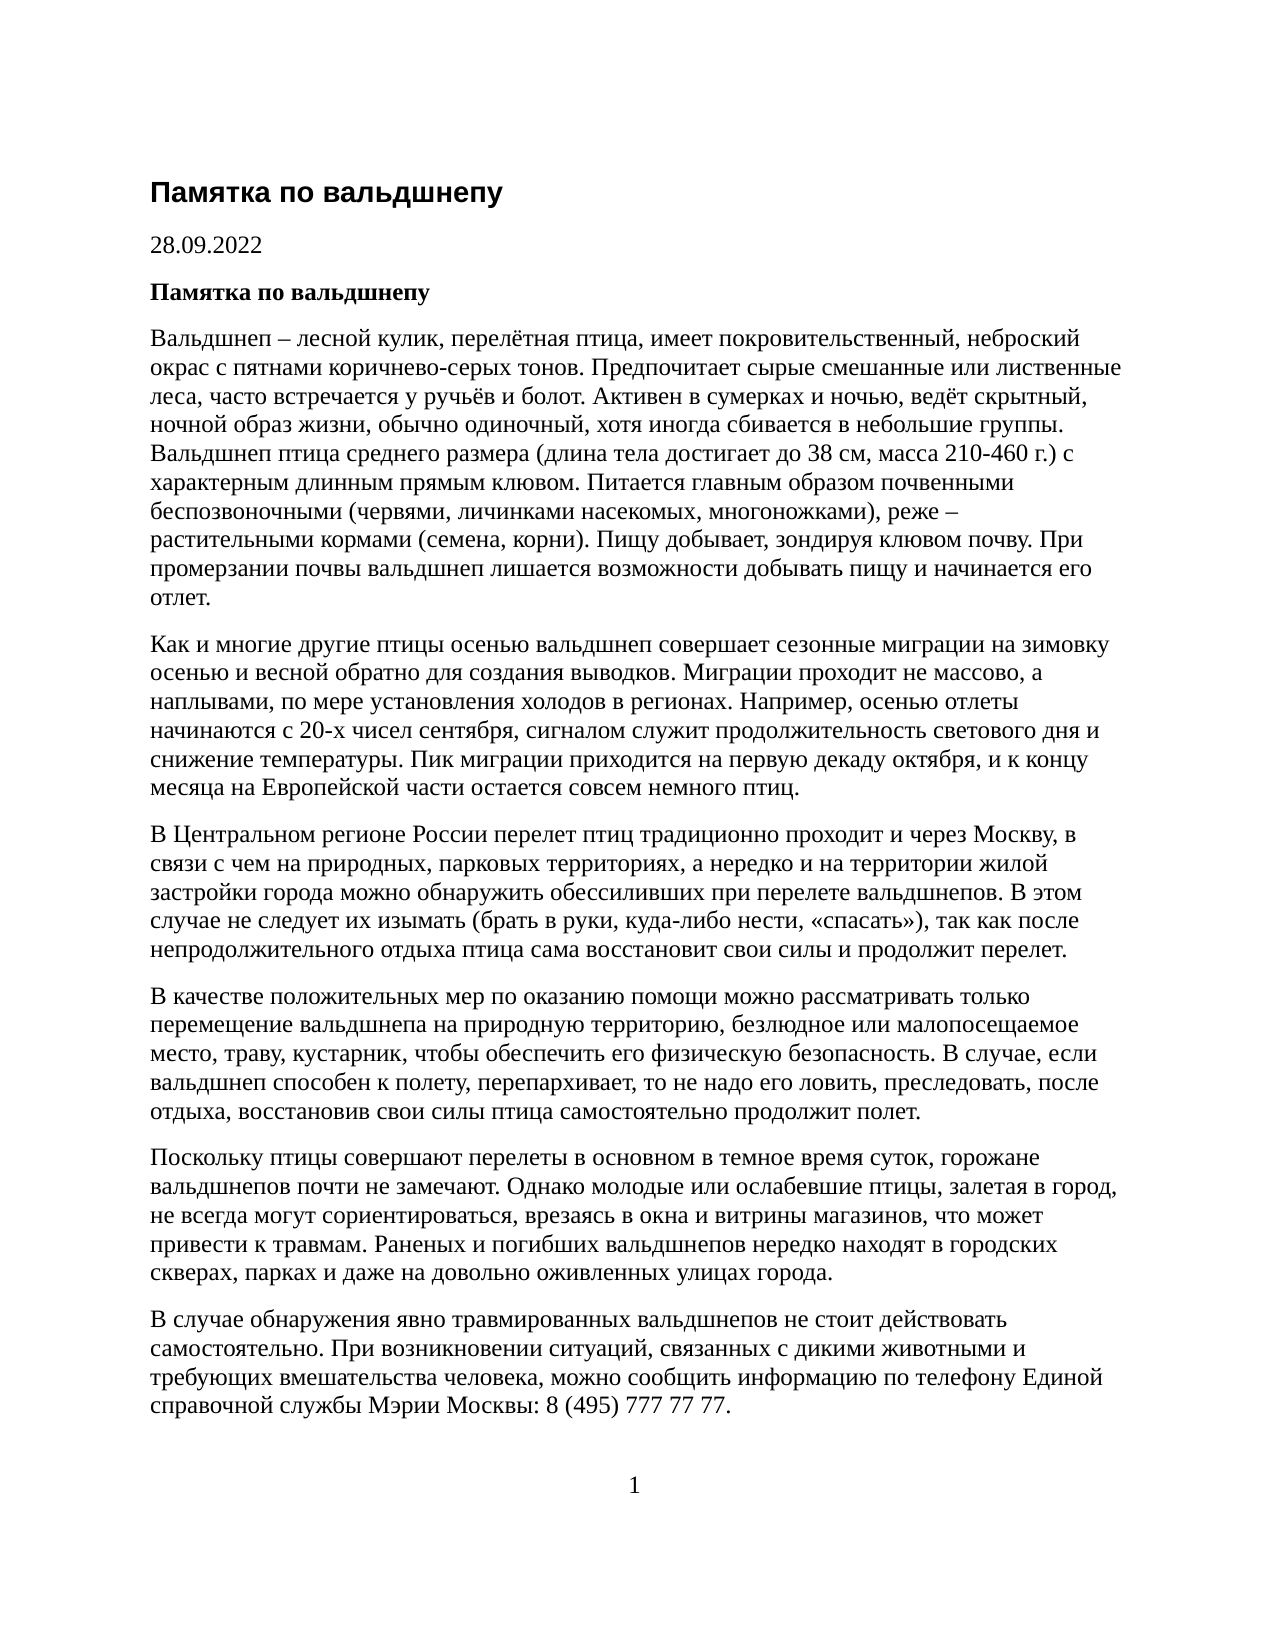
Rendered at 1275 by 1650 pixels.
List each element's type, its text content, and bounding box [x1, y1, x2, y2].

text В случае обнаружения явно травмированных вальдшнепов не стоит действовать самостоятельно. При возникновении ситуаций, связанных с дикими животными и требующих вмешательства человека, можно сообщить информацию по телефону Единой справочной службы Мэрии Москвы: 8 (495) 777 77 77. [150, 1304, 1125, 1419]
text 28.09.2022 [150, 230, 1125, 259]
text Как и многие другие птицы осенью вальдшнеп совершает сезонные миграции на зимовку осенью и весной обратно для создания выводков. Миграции проходит не массово, а наплывами, по мере установления холодов в регионах. Например, осенью отлеты начинаются с 20-х чисел сентября, сигналом служит продолжительность светового дня и снижение температуры. Пик миграции приходится на первую декаду октября, и к концу месяца на Европейской части остается совсем немного птиц. [150, 629, 1125, 801]
subtitle Памятка по вальдшнепу [150, 175, 1125, 208]
text Памятка по вальдшнепу [150, 277, 1125, 305]
text В качестве положительных мер по оказанию помощи можно рассматривать только перемещение вальдшнепа на природную территорию, безлюдное или малопосещаемое место, траву, кустарник, чтобы обеспечить его физическую безопасность. В случае, если вальдшнеп способен к полету, перепархивает, то не надо его ловить, преследовать, после отдыха, восстановив свои силы птица самостоятельно продолжит полет. [150, 981, 1125, 1124]
text Вальдшнеп – лесной кулик, перелётная птица, имеет покровительственный, неброский окрас с пятнами коричнево-серых тонов. Предпочитает сырые смешанные или лиственные леса, часто встречается у ручьёв и болот. Активен в сумерках и ночью, ведёт скрытный, ночной образ жизни, обычно одиночный, хотя иногда сбивается в небольшие группы. Вальдшнеп птица среднего размера (длина тела достигает до 38 см, масса 210-460 г.) с характерным длинным прямым клювом. Питается главным образом почвенными беспозвоночными (червями, личинками насекомых, многоножками), реже – растительными кормами (семена, корни). Пищу добывает, зондируя клювом почву. При промерзании почвы вальдшнеп лишается возможности добывать пищу и начинается его отлет. [150, 323, 1125, 611]
text Поскольку птицы совершают перелеты в основном в темное время суток, горожане вальдшнепов почти не замечают. Однако молодые или ослабевшие птицы, залетая в город, не всегда могут сориентироваться, врезаясь в окна и витрины магазинов, что может привести к травмам. Раненых и погибших вальдшнепов нередко находят в городских скверах, парках и даже на довольно оживленных улицах города. [150, 1142, 1125, 1286]
text В Центральном регионе России перелет птиц традиционно проходит и через Москву, в связи с чем на природных, парковых территориях, а нередко и на территории жилой застройки города можно обнаружить обессиливших при перелете вальдшнепов. В этом случае не следует их изымать (брать в руки, куда-либо нести, «спасать»), так как после непродолжительного отдыха птица сама восстановит свои силы и продолжит перелет. [150, 819, 1125, 963]
